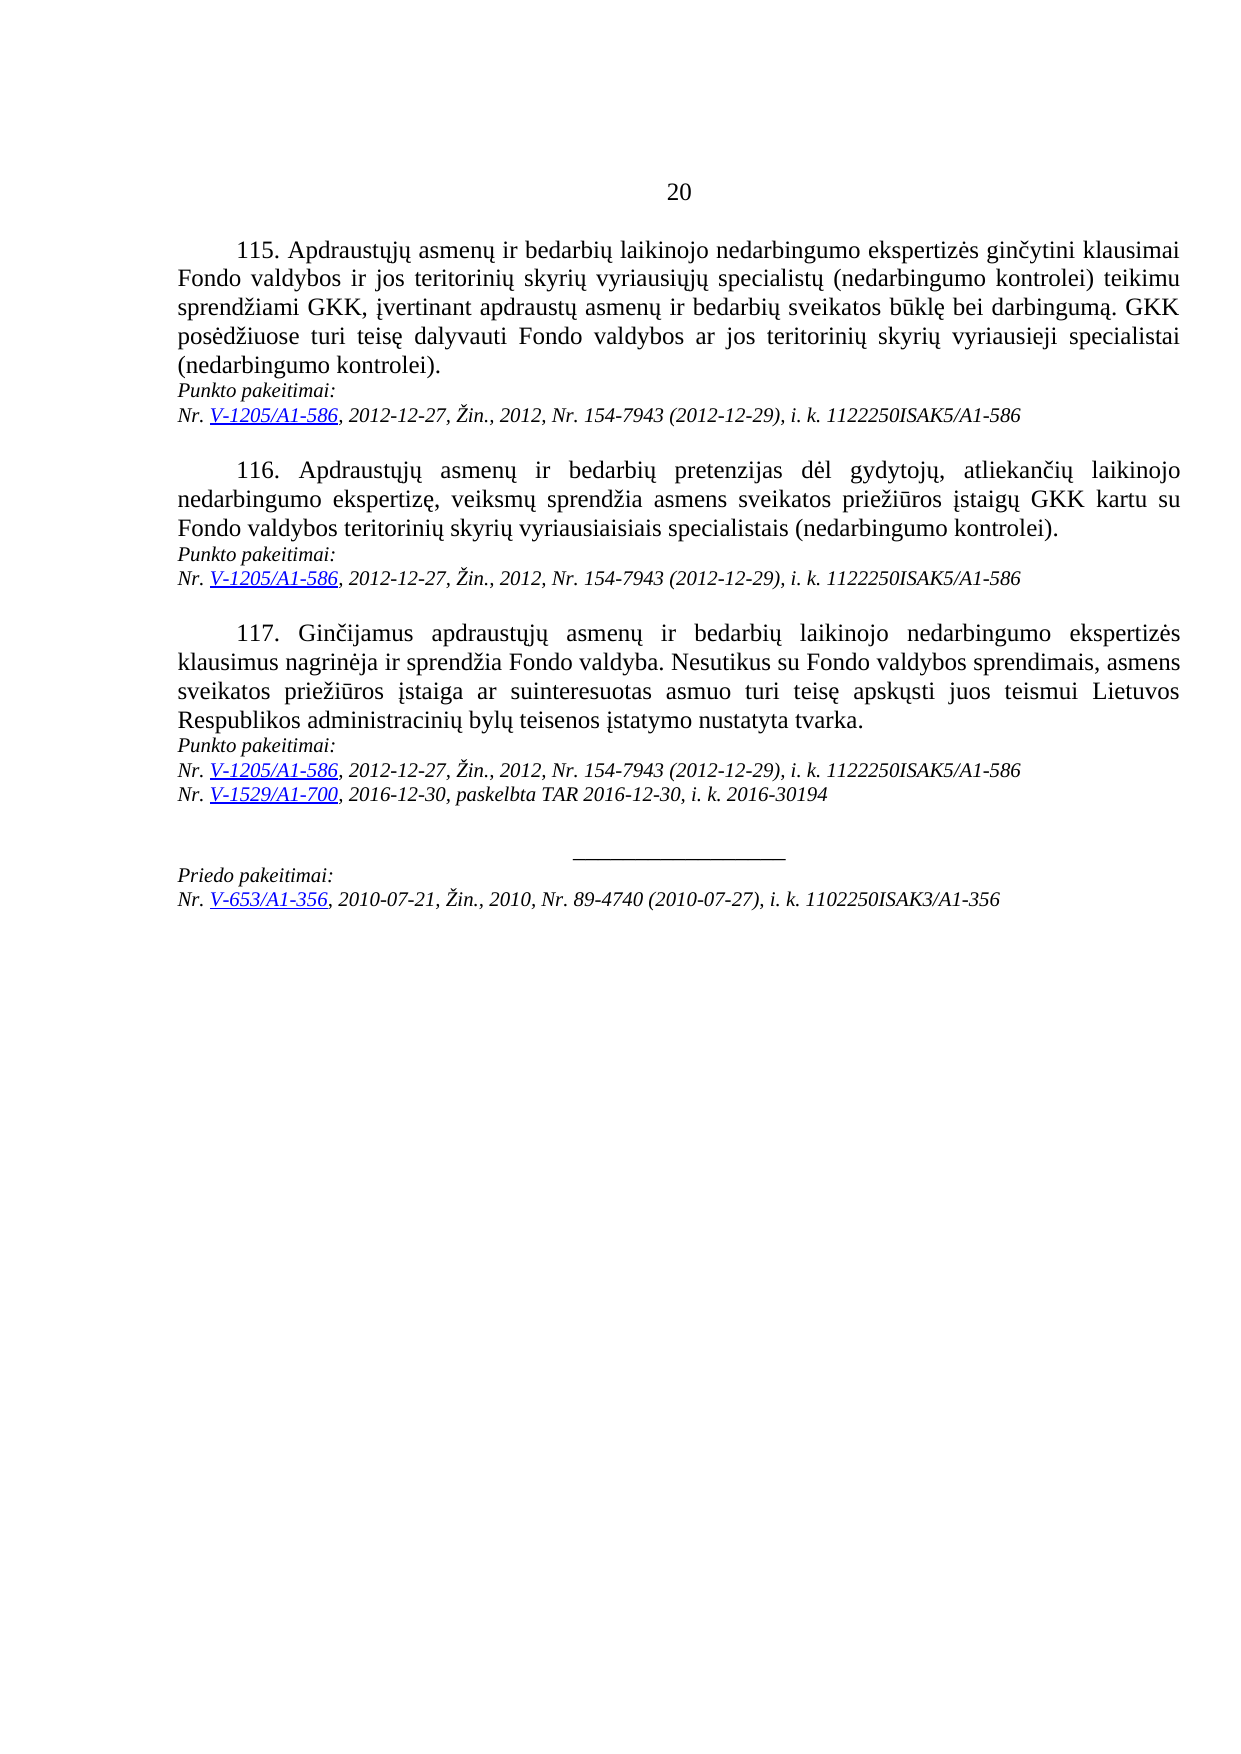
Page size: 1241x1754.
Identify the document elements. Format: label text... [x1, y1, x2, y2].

text 115. Apdraustųjų asmenų ir bedarbių laikinojo nedarbingumo ekspertizės ginčytini klausimai Fondo valdybos ir jos teritorinių skyrių vyriausiųjų specialistų (nedarbingumo kontrolei) teikimu sprendžiami GKK, įvertinant apdraustų asmenų ir bedarbių sveikatos būklę bei darbingumą. GKK posėdžiuose turi teisę dalyvauti Fondo valdybos ar jos teritorinių skyrių vyriausieji specialistai (nedarbingumo kontrolei). [177, 235, 1181, 378]
text Punkto pakeitimai: [177, 378, 1181, 402]
text Nr. V-1205/A1-586, 2012-12-27, Žin., 2012, Nr. 154-7943 (2012-12-29), i. k. 1122250ISAK5/A1-586 [177, 402, 1181, 427]
text 116. Apdraustųjų asmenų ir bedarbių pretenzijas dėl gydytojų, atliekančių laikinojo nedarbingumo ekspertizę, veiksmų sprendžia asmens sveikatos priežiūros įstaigų GKK kartu su Fondo valdybos teritorinių skyrių vyriausiaisiais specialistais (nedarbingumo kontrolei). [177, 455, 1181, 542]
text _________________ [177, 834, 1181, 863]
text Nr. V-653/A1-356, 2010-07-21, Žin., 2010, Nr. 89-4740 (2010-07-27), i. k. 1102250ISAK3/A1-356 [177, 887, 1181, 911]
text Nr. V-1205/A1-586, 2012-12-27, Žin., 2012, Nr. 154-7943 (2012-12-29), i. k. 1122250ISAK5/A1-586 [177, 566, 1181, 590]
text Priedo pakeitimai: [177, 863, 1181, 887]
text 117. Ginčijamus apdraustųjų asmenų ir bedarbių laikinojo nedarbingumo ekspertizės klausimus nagrinėja ir sprendžia Fondo valdyba. Nesutikus su Fondo valdybos sprendimais, asmens sveikatos priežiūros įstaiga ar suinteresuotas asmuo turi teisę apskųsti juos teismui Lietuvos Respublikos administracinių bylų teisenos įstatymo nustatyta tvarka. [177, 618, 1181, 733]
text Punkto pakeitimai: [177, 733, 1181, 757]
text Punkto pakeitimai: [177, 542, 1181, 566]
text Nr. V-1205/A1-586, 2012-12-27, Žin., 2012, Nr. 154-7943 (2012-12-29), i. k. 1122250ISAK5/A1-586 [177, 757, 1181, 782]
text Nr. V-1529/A1-700, 2016-12-30, paskelbta TAR 2016-12-30, i. k. 2016-30194 [177, 782, 1181, 806]
